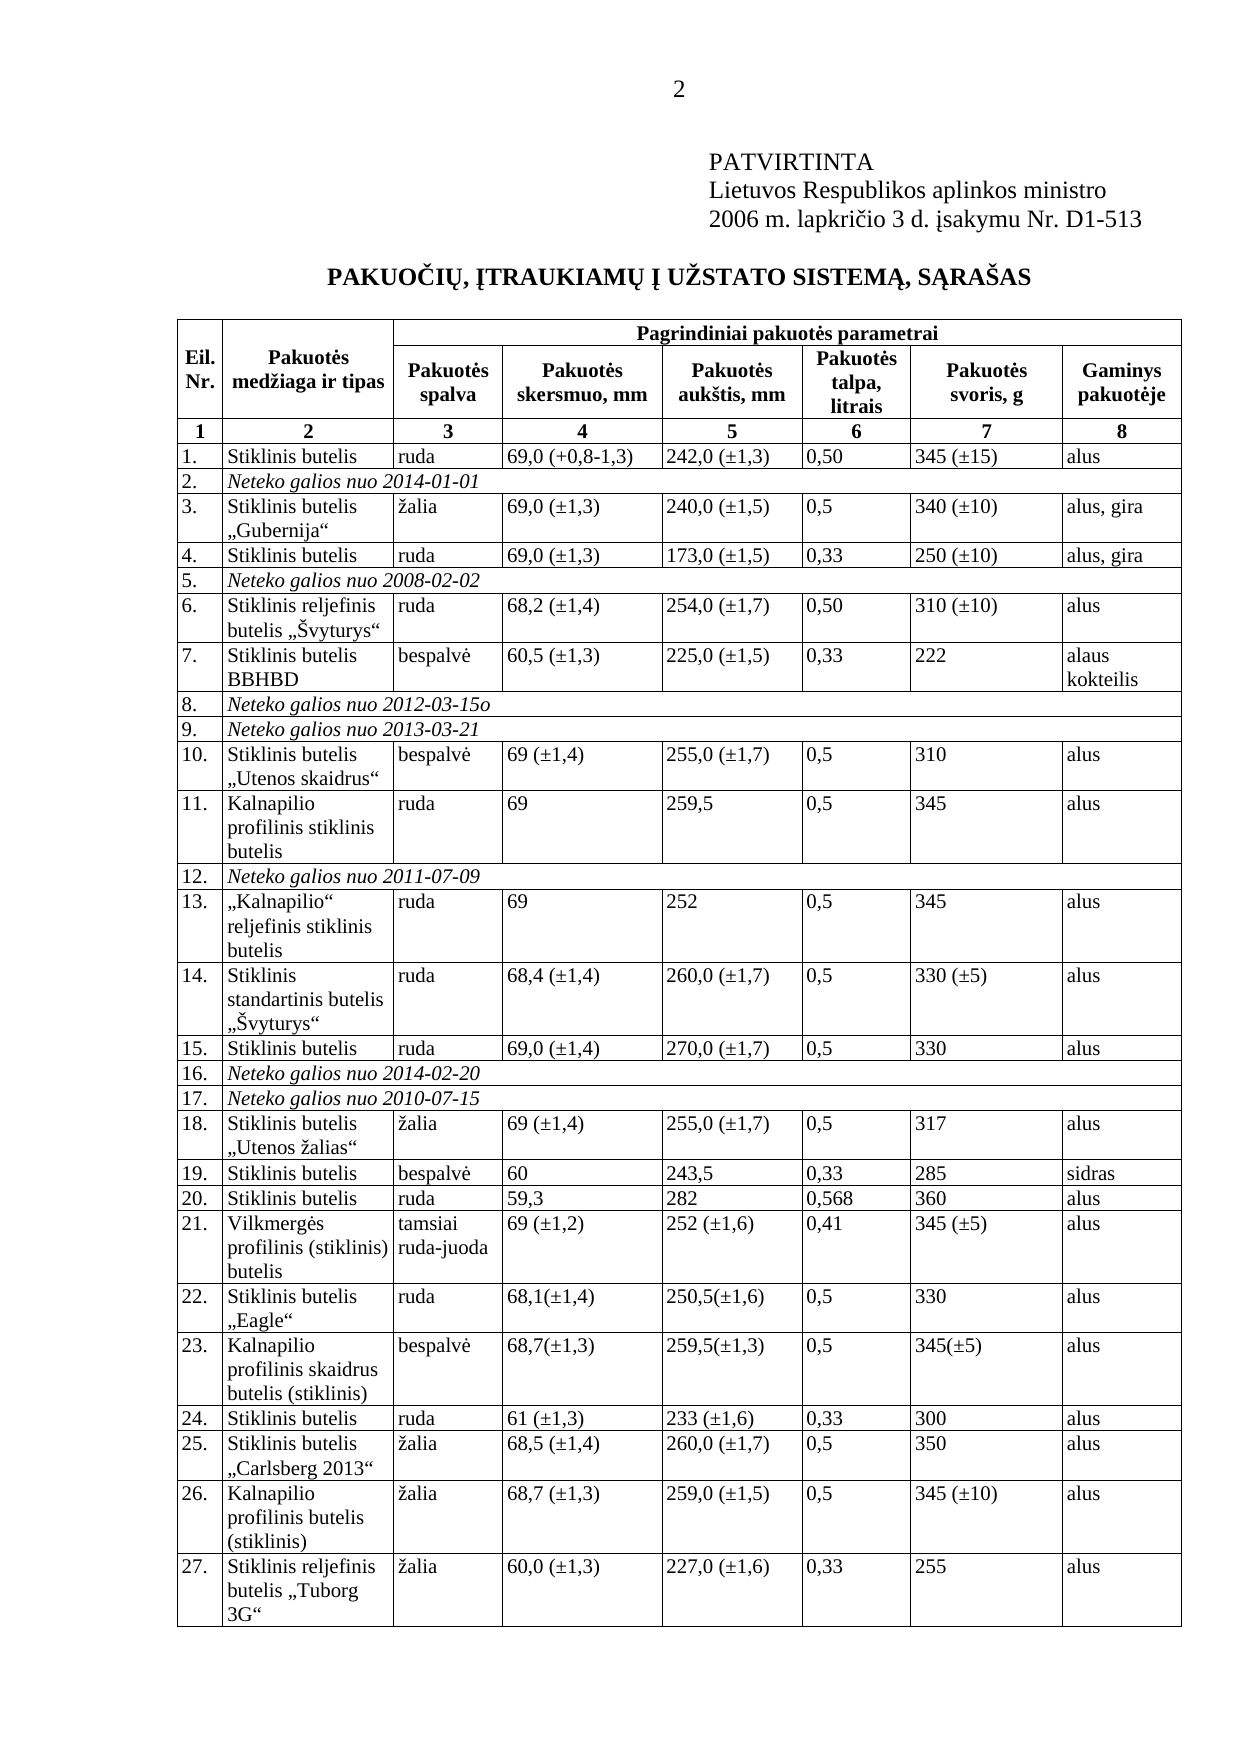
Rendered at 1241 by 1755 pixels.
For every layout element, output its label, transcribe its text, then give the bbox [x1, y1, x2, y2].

table_cell 68,7 (±1,3) [503, 1481, 662, 1553]
table_cell 345 (±10) [911, 1481, 1062, 1553]
table_cell alus [1063, 1406, 1181, 1430]
table_cell alus, gira [1063, 494, 1181, 542]
table_cell Stiklinis butelis [223, 1406, 393, 1430]
table_cell Neteko galios nuo 2008-02-02 [223, 568, 1181, 592]
table_cell ruda [394, 791, 502, 863]
table_cell 255,0 (±1,7) [663, 742, 802, 790]
table_cell 0,33 [803, 643, 910, 691]
table_cell 2 [223, 419, 393, 443]
table_header Eil. Nr. [178, 320, 222, 418]
table_cell 6 [803, 419, 910, 443]
table_cell ruda [394, 543, 502, 567]
table_cell 5 [663, 419, 802, 443]
table_cell ruda [394, 444, 502, 468]
table_cell ruda [394, 1284, 502, 1332]
table_cell Pakuotės aukštis, mm [663, 346, 802, 418]
table_cell 0,33 [803, 1406, 910, 1430]
table_cell 317 [911, 1111, 1062, 1159]
table_cell alus [1063, 594, 1181, 642]
table_cell alus [1063, 1186, 1181, 1209]
table_cell 254,0 (±1,7) [663, 594, 802, 642]
table_cell Stiklinis butelis „Gubernija“ [223, 494, 393, 542]
table_cell 23. [178, 1333, 222, 1405]
table_cell 255,0 (±1,7) [663, 1111, 802, 1159]
text Lietuvos Respublikos aplinkos ministro [177, 176, 1181, 204]
table_cell bespalvė [394, 1333, 502, 1405]
table_cell 69 [503, 791, 662, 863]
table_cell 345 [911, 890, 1062, 962]
table_cell 1. [178, 444, 222, 468]
table_cell 69,0 (±1,3) [503, 494, 662, 542]
table_cell alus [1063, 1111, 1181, 1159]
table_cell Neteko galios nuo 2010-07-15 [223, 1086, 1181, 1110]
table_cell Stiklinis butelis „Utenos žalias“ [223, 1111, 393, 1159]
table_cell ruda [394, 594, 502, 642]
table_cell alus [1063, 1211, 1181, 1283]
table_cell Kalnapilio profilinis butelis (stiklinis) [223, 1481, 393, 1553]
table_cell 285 [911, 1160, 1062, 1184]
table_cell 68,2 (±1,4) [503, 594, 662, 642]
table_cell 69,0 (±1,3) [503, 543, 662, 567]
table_cell alus [1063, 1284, 1181, 1332]
table_cell 340 (±10) [911, 494, 1062, 542]
table_cell 3 [394, 419, 502, 443]
table_cell Neteko galios nuo 2011-07-09 [223, 864, 1181, 888]
table_cell alus [1063, 1481, 1181, 1553]
table_cell 22. [178, 1284, 222, 1332]
table_cell žalia [394, 1111, 502, 1159]
table_cell 20. [178, 1186, 222, 1209]
table_cell 225,0 (±1,5) [663, 643, 802, 691]
table_cell 6. [178, 594, 222, 642]
table_cell alus, gira [1063, 543, 1181, 567]
table_cell 350 [911, 1431, 1062, 1479]
table_cell Stiklinis butelis „Carlsberg 2013“ [223, 1431, 393, 1479]
table_cell Stiklinis butelis [223, 543, 393, 567]
table_cell Stiklinis butelis „Eagle“ [223, 1284, 393, 1332]
text 2006 m. lapkričio 3 d. įsakymu Nr. D1-513 [177, 204, 1181, 233]
table_cell 259,5 [663, 791, 802, 863]
table_cell 68,4 (±1,4) [503, 963, 662, 1035]
table_cell 3. [178, 494, 222, 542]
table_cell Stiklinis reljefinis butelis „Tuborg 3G“ [223, 1554, 393, 1626]
table_cell 242,0 (±1,3) [663, 444, 802, 468]
table_cell 330 (±5) [911, 963, 1062, 1035]
table_cell 13. [178, 890, 222, 962]
table_cell 9. [178, 717, 222, 741]
table_cell 11. [178, 791, 222, 863]
table_cell žalia [394, 1481, 502, 1553]
table_cell sidras [1063, 1160, 1181, 1184]
table_cell 259,0 (±1,5) [663, 1481, 802, 1553]
table_cell 61 (±1,3) [503, 1406, 662, 1430]
table_cell 330 [911, 1284, 1062, 1332]
table_cell 360 [911, 1186, 1062, 1209]
table_cell 0,5 [803, 1284, 910, 1332]
table_cell 250,5(±1,6) [663, 1284, 802, 1332]
table_header Pagrindiniai pakuotės parametrai [394, 320, 1181, 344]
table_cell 259,5(±1,3) [663, 1333, 802, 1405]
table_cell alus [1063, 791, 1181, 863]
table_cell 8 [1063, 419, 1181, 443]
table_cell alus [1063, 1554, 1181, 1626]
table_cell Kalnapilio profilinis stiklinis butelis [223, 791, 393, 863]
table_cell Stiklinis standartinis butelis „Švyturys“ [223, 963, 393, 1035]
table_cell 69 [503, 890, 662, 962]
table_cell 345 (±5) [911, 1211, 1062, 1283]
table_cell 0,5 [803, 963, 910, 1035]
table_cell 0,33 [803, 543, 910, 567]
table_cell 0,5 [803, 1111, 910, 1159]
table_cell Vilkmergės profilinis (stiklinis) butelis [223, 1211, 393, 1283]
table_cell 4 [503, 419, 662, 443]
table_cell „Kalnapilio“ reljefinis stiklinis butelis [223, 890, 393, 962]
table_cell 260,0 (±1,7) [663, 963, 802, 1035]
table_cell 25. [178, 1431, 222, 1479]
table_cell alus [1063, 444, 1181, 468]
table_cell 233 (±1,6) [663, 1406, 802, 1430]
table_cell 21. [178, 1211, 222, 1283]
table_cell Neteko galios nuo 2014-01-01 [223, 469, 1181, 493]
table_cell bespalvė [394, 742, 502, 790]
table_cell Stiklinis reljefinis butelis „Švyturys“ [223, 594, 393, 642]
table_cell 310 [911, 742, 1062, 790]
table_cell ruda [394, 890, 502, 962]
table_cell 68,1(±1,4) [503, 1284, 662, 1332]
table_cell 345 [911, 791, 1062, 863]
table_cell Stiklinis butelis BBHBD [223, 643, 393, 691]
table_cell Stiklinis butelis [223, 1036, 393, 1060]
table_cell 0,5 [803, 1481, 910, 1553]
table_cell 330 [911, 1036, 1062, 1060]
table_cell ruda [394, 1036, 502, 1060]
table_cell Kalnapilio profilinis skaidrus butelis (stiklinis) [223, 1333, 393, 1405]
table_cell 300 [911, 1406, 1062, 1430]
table_cell alus [1063, 1036, 1181, 1060]
table_cell bespalvė [394, 643, 502, 691]
table_cell 260,0 (±1,7) [663, 1431, 802, 1479]
table_cell Stiklinis butelis [223, 1160, 393, 1184]
table_cell 69 (±1,2) [503, 1211, 662, 1283]
table_cell Stiklinis butelis „Utenos skaidrus“ [223, 742, 393, 790]
table_cell 69,0 (±1,4) [503, 1036, 662, 1060]
table_cell 0,41 [803, 1211, 910, 1283]
table_cell 255 [911, 1554, 1062, 1626]
table_cell 0,5 [803, 791, 910, 863]
table_cell 250 (±10) [911, 543, 1062, 567]
text PATVIRTINTA [177, 147, 1181, 176]
table_cell 227,0 (±1,6) [663, 1554, 802, 1626]
table_cell 173,0 (±1,5) [663, 543, 802, 567]
table_cell 69 (±1,4) [503, 742, 662, 790]
table_cell bespalvė [394, 1160, 502, 1184]
table_cell alus [1063, 1431, 1181, 1479]
table_cell 270,0 (±1,7) [663, 1036, 802, 1060]
table_cell Stiklinis butelis [223, 444, 393, 468]
table_cell 60,0 (±1,3) [503, 1554, 662, 1626]
table_cell Pakuotės skersmuo, mm [503, 346, 662, 418]
table_cell ruda [394, 1186, 502, 1209]
table_cell Pakuotės talpa, litrais [803, 346, 910, 418]
table_cell 0,5 [803, 494, 910, 542]
table_cell 19. [178, 1160, 222, 1184]
table_cell 0,33 [803, 1554, 910, 1626]
table_cell 0,33 [803, 1160, 910, 1184]
table_cell 27. [178, 1554, 222, 1626]
table_cell Pakuotės spalva [394, 346, 502, 418]
table_cell alus [1063, 963, 1181, 1035]
table_cell 252 [663, 890, 802, 962]
table_cell 60,5 (±1,3) [503, 643, 662, 691]
table_cell 18. [178, 1111, 222, 1159]
table_cell 14. [178, 963, 222, 1035]
table_cell 68,7(±1,3) [503, 1333, 662, 1405]
table_cell 2. [178, 469, 222, 493]
table_cell Stiklinis butelis [223, 1186, 393, 1209]
table_cell 240,0 (±1,5) [663, 494, 802, 542]
table_cell alus [1063, 1333, 1181, 1405]
table_cell 282 [663, 1186, 802, 1209]
table_cell Neteko galios nuo 2012-03-15o [223, 692, 1181, 716]
table_cell Pakuotės svoris, g [911, 346, 1062, 418]
table_cell ruda [394, 963, 502, 1035]
table_cell 7 [911, 419, 1062, 443]
table_cell 69 (±1,4) [503, 1111, 662, 1159]
table_cell 24. [178, 1406, 222, 1430]
table_cell Neteko galios nuo 2014-02-20 [223, 1061, 1181, 1085]
table_cell 59,3 [503, 1186, 662, 1209]
table_cell 243,5 [663, 1160, 802, 1184]
table_cell 345(±5) [911, 1333, 1062, 1405]
table_cell žalia [394, 1431, 502, 1479]
table_cell 17. [178, 1086, 222, 1110]
table_cell 345 (±15) [911, 444, 1062, 468]
table_cell 60 [503, 1160, 662, 1184]
table_cell 16. [178, 1061, 222, 1085]
table_cell 10. [178, 742, 222, 790]
table_cell 12. [178, 864, 222, 888]
table_cell 1 [178, 419, 222, 443]
table_header Pakuotės medžiaga ir tipas [223, 320, 393, 418]
table_cell 68,5 (±1,4) [503, 1431, 662, 1479]
table_cell 0,5 [803, 742, 910, 790]
table_cell žalia [394, 494, 502, 542]
table_cell 0,5 [803, 1431, 910, 1479]
text PAKUOČIŲ, ĮTRAUKIAMŲ Į UŽSTATO SISTEMĄ, SĄRAŠAS [177, 262, 1181, 291]
table_cell Neteko galios nuo 2013-03-21 [223, 717, 1181, 741]
table_cell 4. [178, 543, 222, 567]
table_cell 0,5 [803, 890, 910, 962]
table_cell 0,50 [803, 594, 910, 642]
table_cell 5. [178, 568, 222, 592]
table_cell 222 [911, 643, 1062, 691]
table_cell 8. [178, 692, 222, 716]
table_cell alus [1063, 742, 1181, 790]
table_cell 69,0 (+0,8-1,3) [503, 444, 662, 468]
table_cell 0,50 [803, 444, 910, 468]
table_cell 26. [178, 1481, 222, 1553]
table_cell 15. [178, 1036, 222, 1060]
table_cell Gaminys pakuotėje [1063, 346, 1181, 418]
table_cell 310 (±10) [911, 594, 1062, 642]
table_cell alus [1063, 890, 1181, 962]
table_cell 0,5 [803, 1333, 910, 1405]
table_cell 252 (±1,6) [663, 1211, 802, 1283]
table_cell ruda [394, 1406, 502, 1430]
table_cell 0,5 [803, 1036, 910, 1060]
table_cell žalia [394, 1554, 502, 1626]
table_cell alaus kokteilis [1063, 643, 1181, 691]
table_cell 0,568 [803, 1186, 910, 1209]
table_cell 7. [178, 643, 222, 691]
table_cell tamsiai ruda-juoda [394, 1211, 502, 1283]
